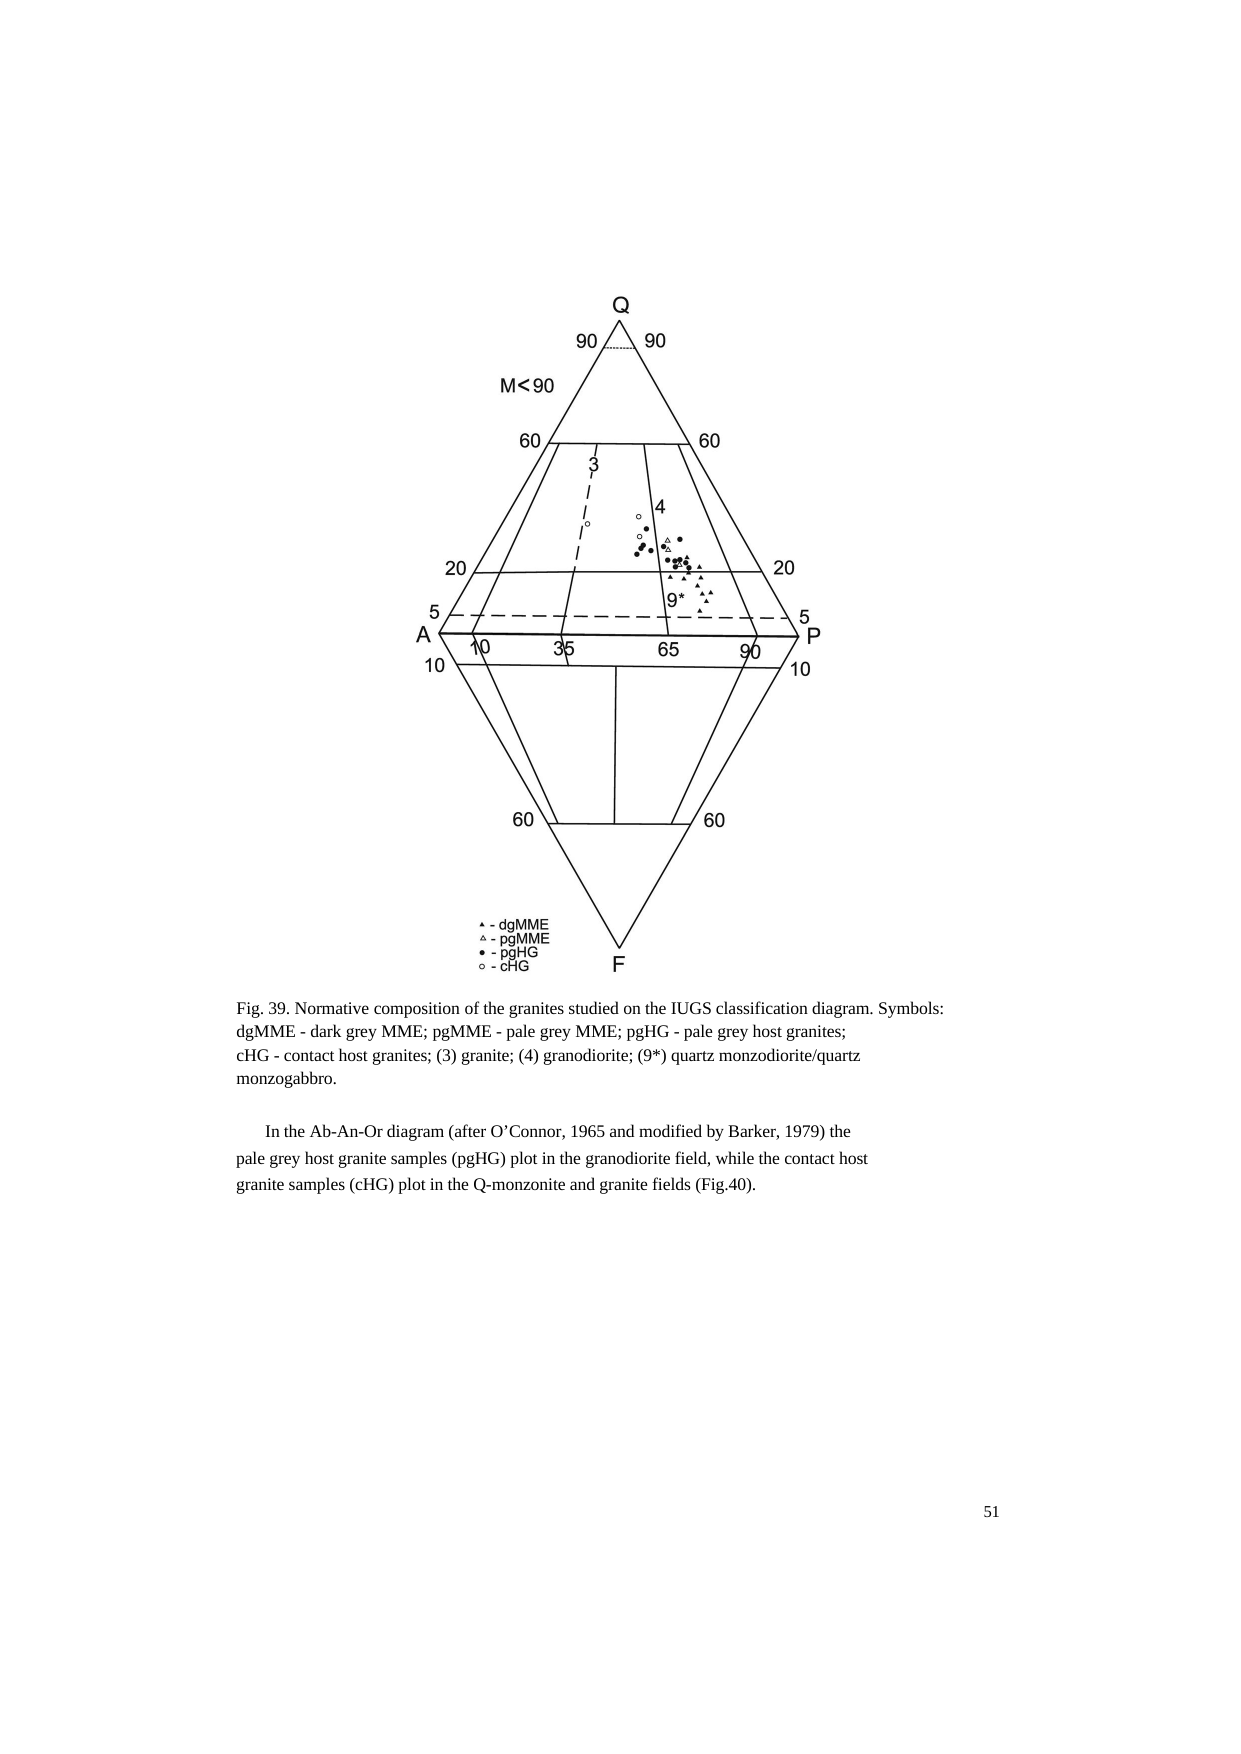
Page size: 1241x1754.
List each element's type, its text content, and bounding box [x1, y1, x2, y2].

text 51 [983, 1504, 1000, 1521]
text Fig. 39. Normative composition of the granites studied on the IUGS classification diagram. Symbols: dgMME - dark grey MME; pgMME - pale grey MME; pgHG - pale grey host granites; cHG - contact host granites; (3) granite; (4) granodiorite; (9*) quartz monzodiorite/quartz monzogabbro. [236, 995, 1003, 1089]
picture [414, 291, 824, 975]
text In the Ab-An-Or diagram (after O’Connor, 1965 and modified by Barker, 1979) the pale grey host granite samples (pgHG) plot in the granodiorite field, while the contact host granite samples (cHG) plot in the Q-monzonite and granite fields (Fig.40). [236, 1116, 1004, 1196]
